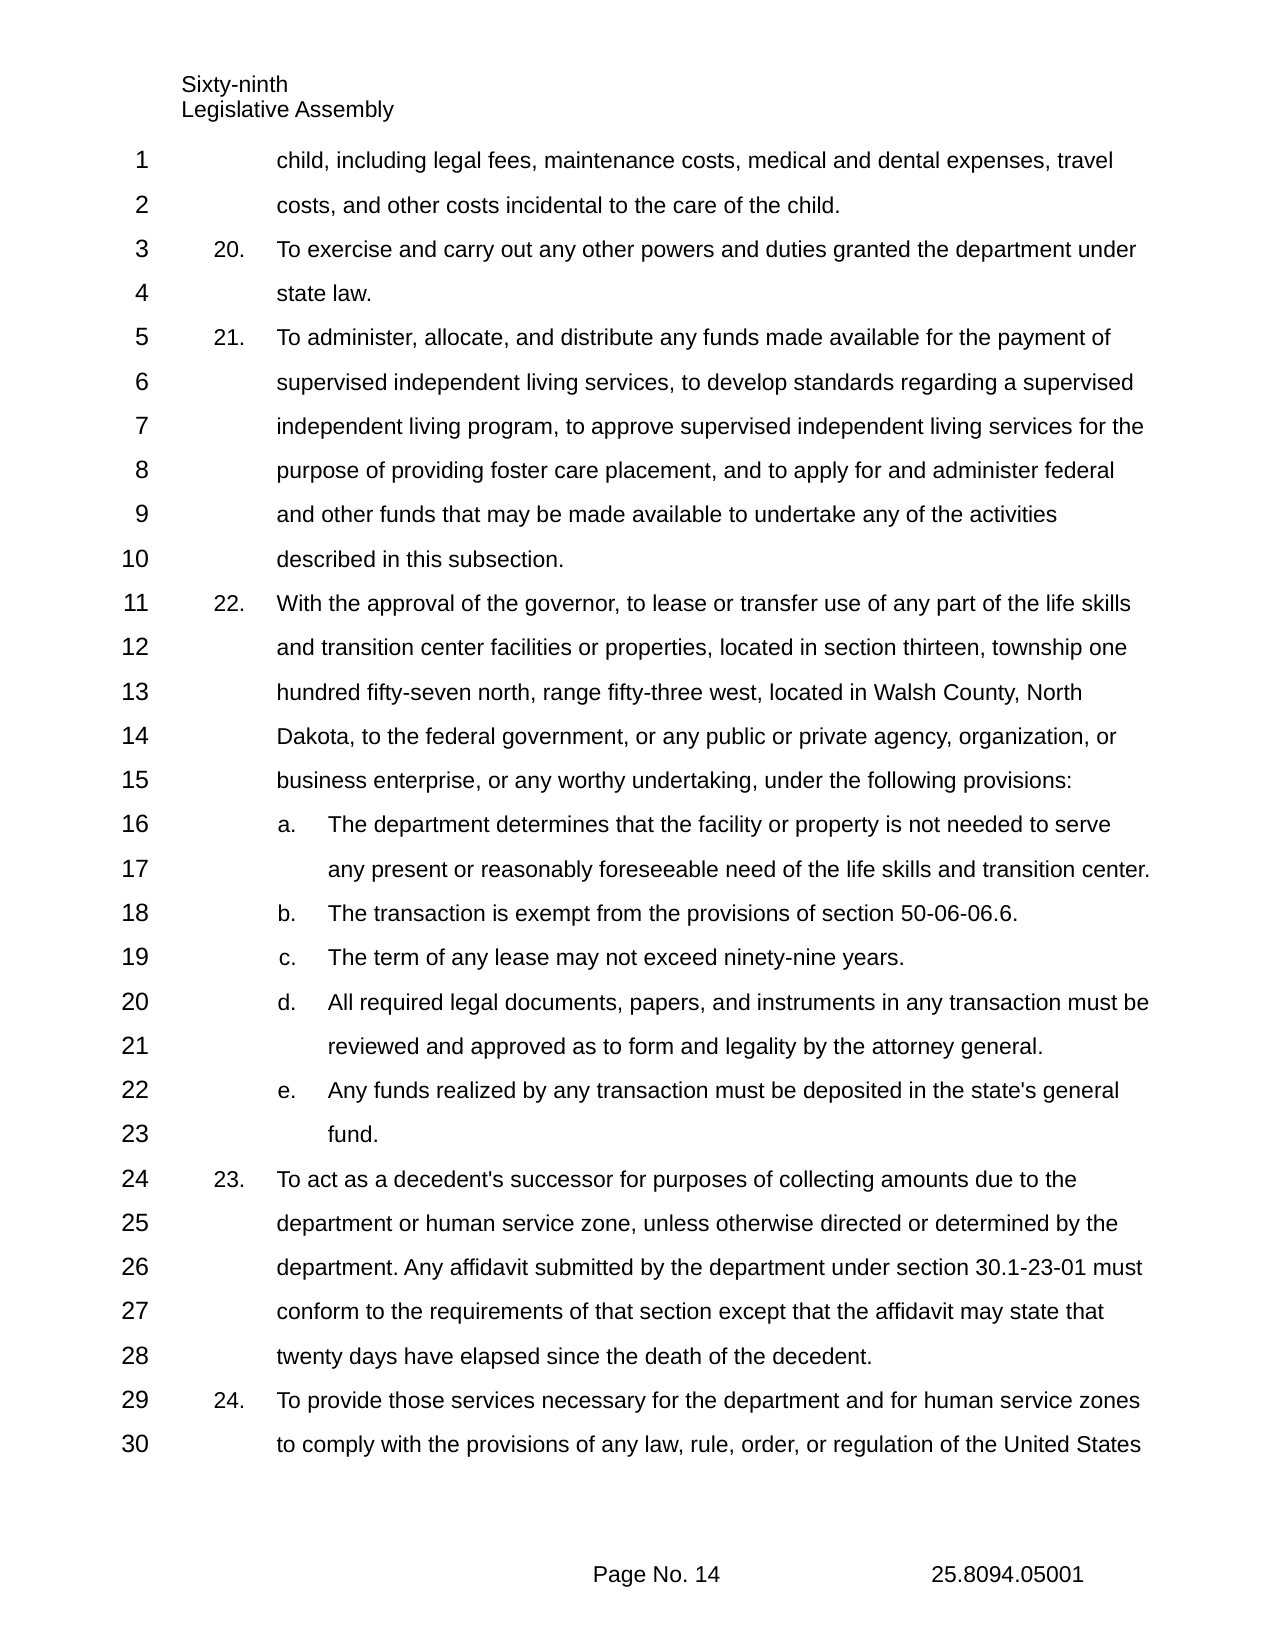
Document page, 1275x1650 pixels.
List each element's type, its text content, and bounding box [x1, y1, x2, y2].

text 21. To administer, allocate, and distribute any funds made available for the payment of supervised independent living services, to develop standards regarding a supervised independent living program, to approve supervised independent living services for the purpose of providing foster care placement, and to apply for and administer federal and other funds that may be made available to undertake any of the activities described in this subsection. [181, 310, 1154, 576]
text b. The transaction is exempt from the provisions of section 50‑06‑06.6. [181, 886, 1154, 930]
text 23. To act as a decedent's successor for purposes of collecting amounts due to the department or human service zone, unless otherwise directed or determined by the department. Any affidavit submitted by the department under section 30.1‑23‑01 must conform to the requirements of that section except that the affidavit may state that twenty days have elapsed since the death of the decedent. [181, 1152, 1154, 1373]
text d. All required legal documents, papers, and instruments in any transaction must be reviewed and approved as to form and legality by the attorney general. [181, 974, 1154, 1063]
text 24. To provide those services necessary for the department and for human service zones to comply with the provisions of any law, rule, order, or regulation of the United States [181, 1373, 1154, 1461]
text 22. With the approval of the governor, to lease or transfer use of any part of the life skills and transition center facilities or properties, located in section thirteen, township one hundred fifty‑seven north, range fifty‑three west, located in Walsh County, North Dakota, to the federal government, or any public or private agency, organization, or business enterprise, or any worthy undertaking, under the following provisions: [181, 576, 1154, 797]
text child, including legal fees, maintenance costs, medical and dental expenses, travel costs, and other costs incidental to the care of the child. [181, 133, 1154, 222]
text e. Any funds realized by any transaction must be deposited in the state's general fund. [181, 1063, 1154, 1152]
text 20. To exercise and carry out any other powers and duties granted the department under state law. [181, 222, 1154, 310]
text c. The term of any lease may not exceed ninety‑nine years. [181, 930, 1154, 974]
text a. The department determines that the facility or property is not needed to serve any present or reasonably foreseeable need of the life skills and transition center. [181, 797, 1154, 886]
